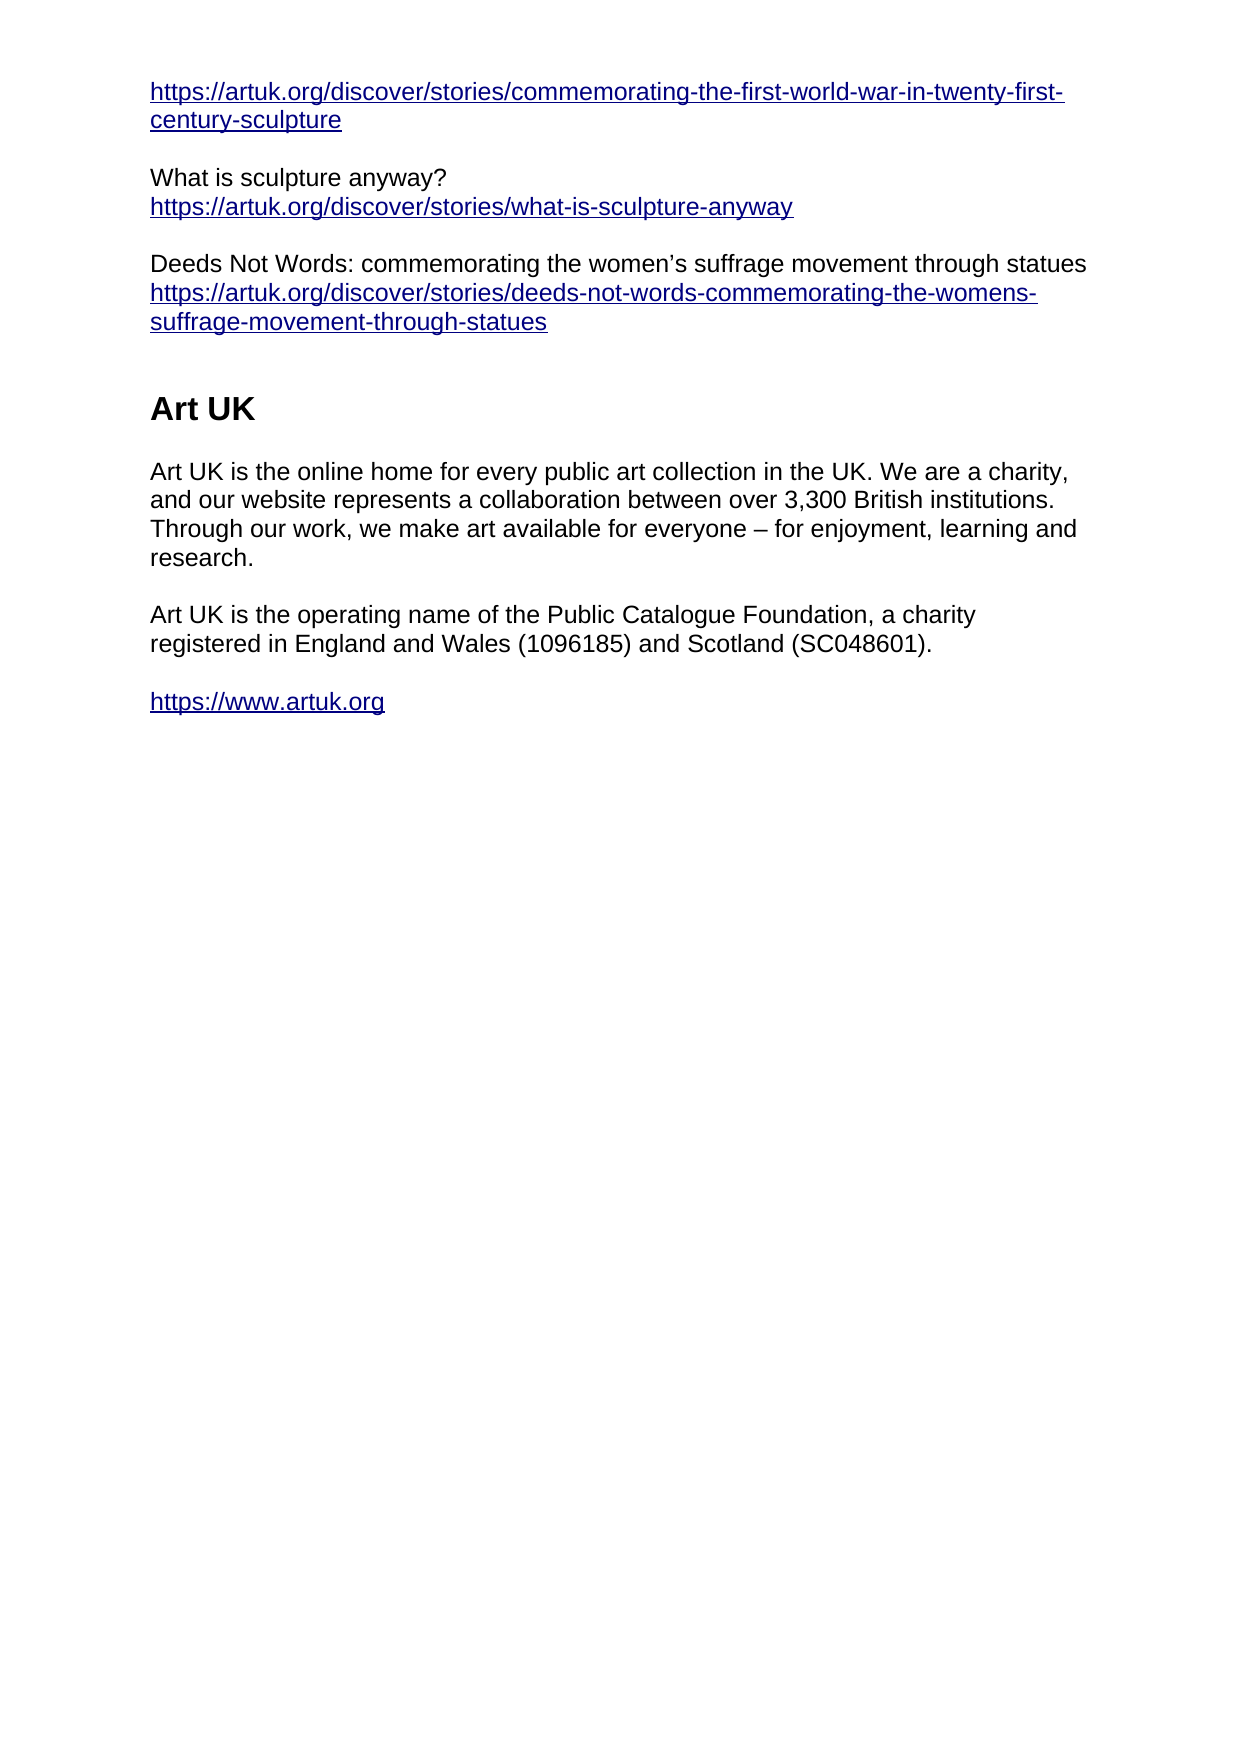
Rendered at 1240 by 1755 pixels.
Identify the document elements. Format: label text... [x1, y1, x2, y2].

text What is sculpture anyway? [150, 163, 1089, 192]
text Art UK is the operating name of the Public Catalogue Foundation, a charity registered in England and Wales (1096185) and Scotland (SC048601). [150, 600, 1089, 658]
text https://artuk.org/discover/stories/what-is-sculpture-anyway [150, 192, 1089, 221]
subtitle Art UK [150, 389, 1089, 428]
text Deeds Not Words: commemorating the women’s suffrage movement through statues [150, 249, 1089, 278]
text https://artuk.org/discover/stories/commemorating-the-first-world-war-in-twenty-first-century-sculpture [150, 77, 1089, 134]
text https://artuk.org/discover/stories/deeds-not-words-commemorating-the-womens-suffrage-movement-through-statues [150, 278, 1089, 336]
text Art UK is the online home for every public art collection in the UK. We are a charity, and our website represents a collaboration between over 3,300 British institutions. Through our work, we make art available for everyone – for enjoyment, learning and research. [150, 456, 1089, 571]
text https://www.artuk.org [150, 686, 1089, 715]
